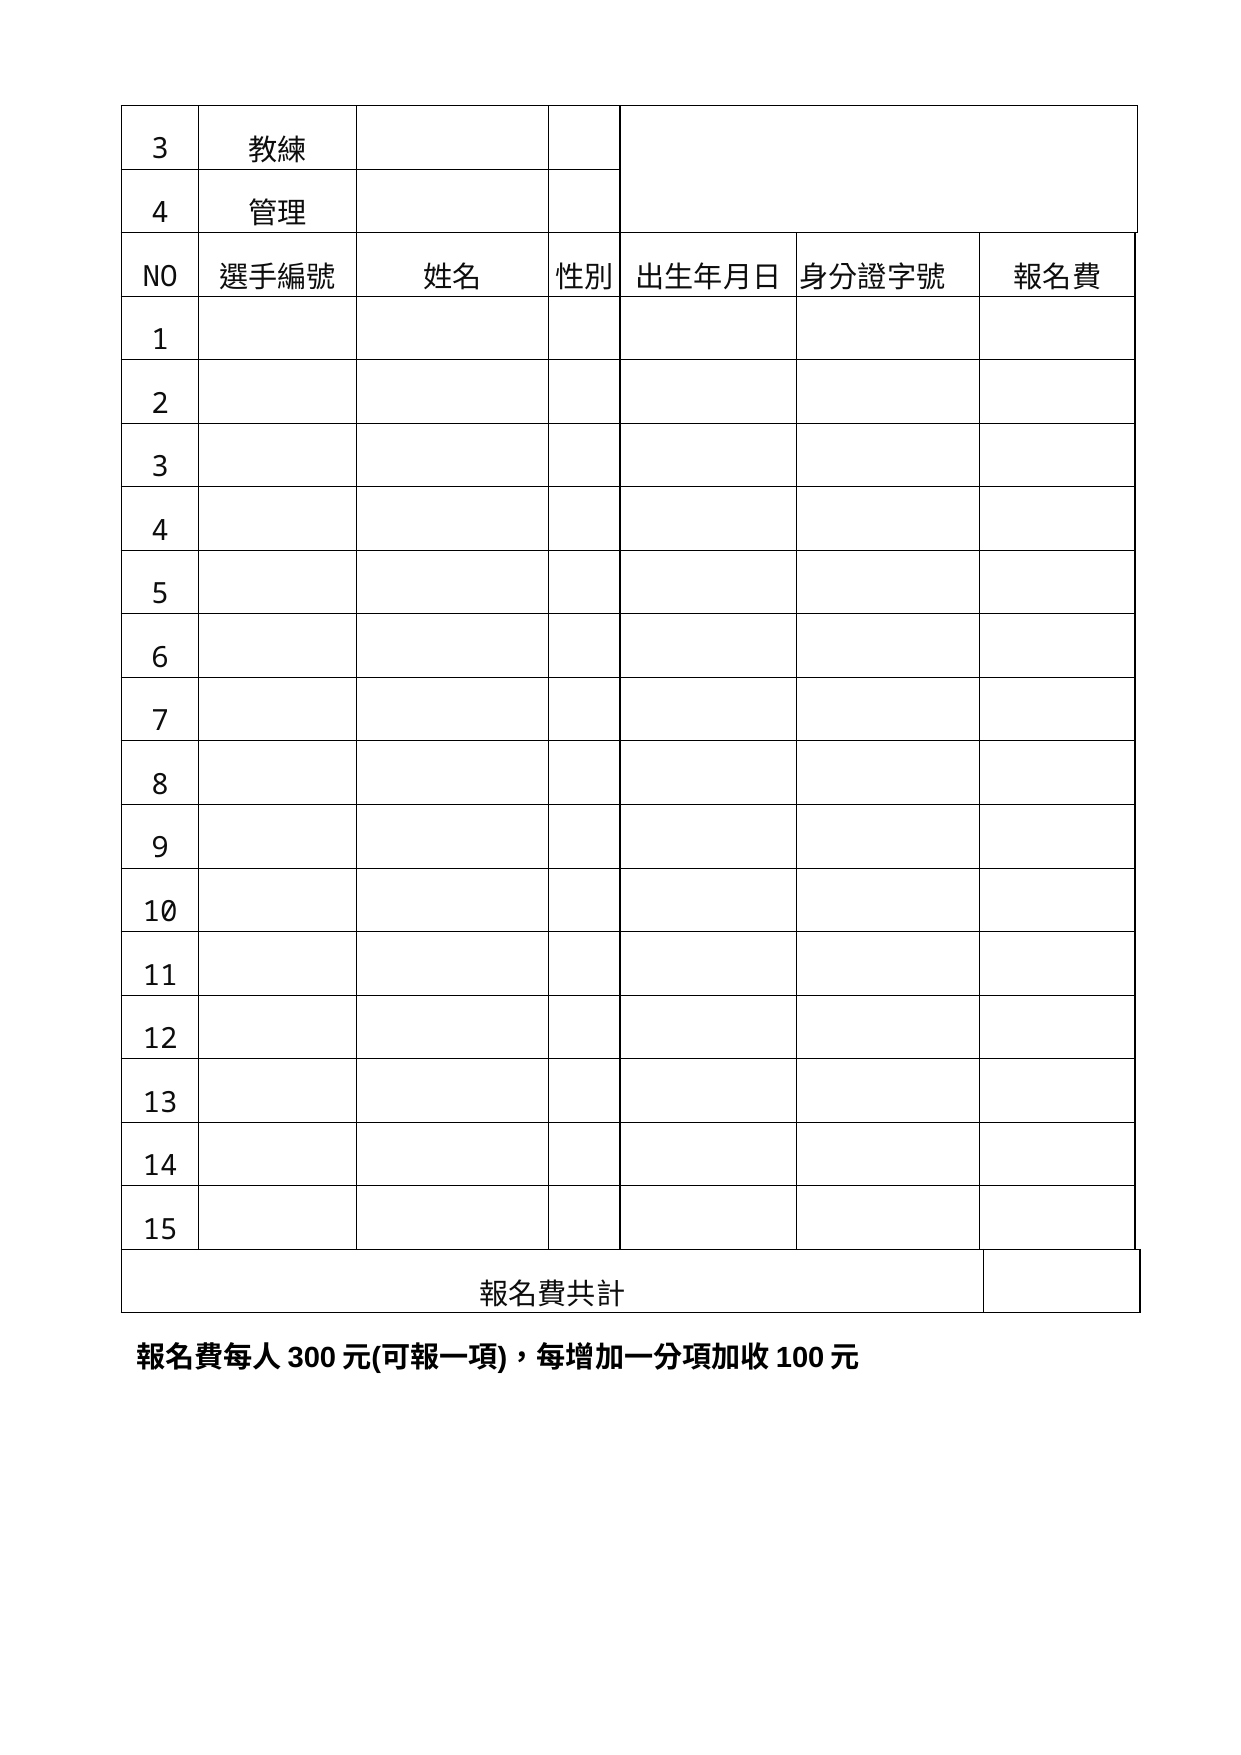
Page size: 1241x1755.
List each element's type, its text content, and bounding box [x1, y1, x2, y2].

table_cell [797, 869, 979, 931]
table_cell [980, 424, 1134, 486]
table_cell [549, 487, 619, 550]
table_cell 12 [122, 996, 198, 1058]
table_cell [980, 678, 1134, 740]
table_cell 報名費共計 [122, 1250, 983, 1312]
table_cell 15 [122, 1186, 198, 1249]
table_cell [621, 932, 796, 994]
table_cell 2 [122, 360, 198, 423]
table_cell [984, 1250, 1139, 1312]
table_cell [357, 996, 548, 1058]
table_cell [199, 996, 356, 1058]
table_cell [199, 805, 356, 867]
table_cell 選手編號 [199, 233, 356, 296]
table_cell [357, 869, 548, 931]
table_cell [797, 614, 979, 677]
table_cell [980, 297, 1134, 359]
table_cell [549, 869, 619, 931]
table_cell 8 [122, 741, 198, 804]
table_cell [549, 424, 619, 486]
table_cell [621, 487, 796, 550]
table_cell [357, 297, 548, 359]
table_cell [199, 487, 356, 550]
table_cell [357, 487, 548, 550]
table_cell [549, 170, 619, 232]
table_cell [357, 360, 548, 423]
table_cell [549, 1186, 619, 1249]
table_cell [980, 996, 1134, 1058]
table_cell [549, 1059, 619, 1122]
table_cell [621, 805, 796, 867]
table_cell [980, 614, 1134, 677]
table_cell NO [122, 233, 198, 296]
table_cell 出生年月日 [621, 233, 796, 296]
table_cell [797, 678, 979, 740]
table_cell [199, 297, 356, 359]
table_cell [199, 614, 356, 677]
table_cell [199, 551, 356, 613]
table_cell 管理 [199, 170, 356, 232]
table_cell [980, 487, 1134, 550]
table_cell [199, 360, 356, 423]
text 報名費每人300元(可報一項)，每增加一分項加收100元 [103, 1313, 1122, 1376]
table_cell 報名費 [980, 233, 1134, 296]
table_cell [980, 1059, 1134, 1122]
table_cell [797, 551, 979, 613]
table_cell 3 [122, 424, 198, 486]
table_cell [980, 869, 1134, 931]
table_cell [797, 741, 979, 804]
table_cell [199, 1059, 356, 1122]
table_cell [549, 614, 619, 677]
table_cell [621, 869, 796, 931]
table_cell [621, 297, 796, 359]
table_cell [357, 932, 548, 994]
table_cell [797, 424, 979, 486]
table_cell [357, 1186, 548, 1249]
table_cell [621, 614, 796, 677]
table_cell [199, 1186, 356, 1249]
table_cell [549, 805, 619, 867]
table_cell [199, 741, 356, 804]
table_cell [621, 424, 796, 486]
table_cell [549, 996, 619, 1058]
table_cell [549, 551, 619, 613]
table_cell [980, 551, 1134, 613]
table_cell [199, 869, 356, 931]
table_cell 身分證字號 [797, 233, 979, 296]
table_cell [357, 1123, 548, 1185]
table_cell [797, 360, 979, 423]
table_cell 14 [122, 1123, 198, 1185]
table_cell [357, 678, 548, 740]
table_cell [357, 424, 548, 486]
table_cell [621, 360, 796, 423]
table_cell [980, 1186, 1134, 1249]
table_cell [357, 741, 548, 804]
table_cell [621, 996, 796, 1058]
table_cell [980, 741, 1134, 804]
table_cell 9 [122, 805, 198, 867]
table_header [621, 106, 1137, 232]
table_cell 姓名 [357, 233, 548, 296]
table_cell [357, 170, 548, 232]
table_cell [549, 297, 619, 359]
table_cell 10 [122, 869, 198, 931]
table_cell [621, 1059, 796, 1122]
table_cell [357, 805, 548, 867]
table_cell 5 [122, 551, 198, 613]
table_cell [621, 1186, 796, 1249]
table_cell [621, 741, 796, 804]
table_cell 性別 [549, 233, 619, 296]
table_cell [549, 932, 619, 994]
table_cell [357, 551, 548, 613]
table_cell 3 [122, 106, 198, 168]
table_cell [199, 932, 356, 994]
table_cell [621, 551, 796, 613]
table_cell 6 [122, 614, 198, 677]
table_cell [549, 1123, 619, 1185]
table_cell [549, 360, 619, 423]
table_cell [797, 805, 979, 867]
table_cell [621, 678, 796, 740]
table_cell [980, 932, 1134, 994]
table_cell 11 [122, 932, 198, 994]
table_cell 4 [122, 170, 198, 232]
table_cell [199, 424, 356, 486]
table_cell 7 [122, 678, 198, 740]
table_cell [621, 1123, 796, 1185]
table_cell [980, 360, 1134, 423]
table_cell [797, 487, 979, 550]
table_cell [980, 805, 1134, 867]
table_cell [199, 1123, 356, 1185]
table_cell [980, 1123, 1134, 1185]
table_cell [357, 1059, 548, 1122]
table_cell [549, 106, 619, 168]
table_cell [357, 106, 548, 168]
table_cell [797, 1186, 979, 1249]
table_cell [797, 1123, 979, 1185]
table_cell [797, 932, 979, 994]
table_cell [797, 1059, 979, 1122]
table_cell 13 [122, 1059, 198, 1122]
table_cell [797, 297, 979, 359]
table_cell 1 [122, 297, 198, 359]
table_cell [549, 741, 619, 804]
table_cell [549, 678, 619, 740]
table_cell [357, 614, 548, 677]
table_cell [199, 678, 356, 740]
table_cell 教練 [199, 106, 356, 168]
table_cell 4 [122, 487, 198, 550]
table_cell [797, 996, 979, 1058]
